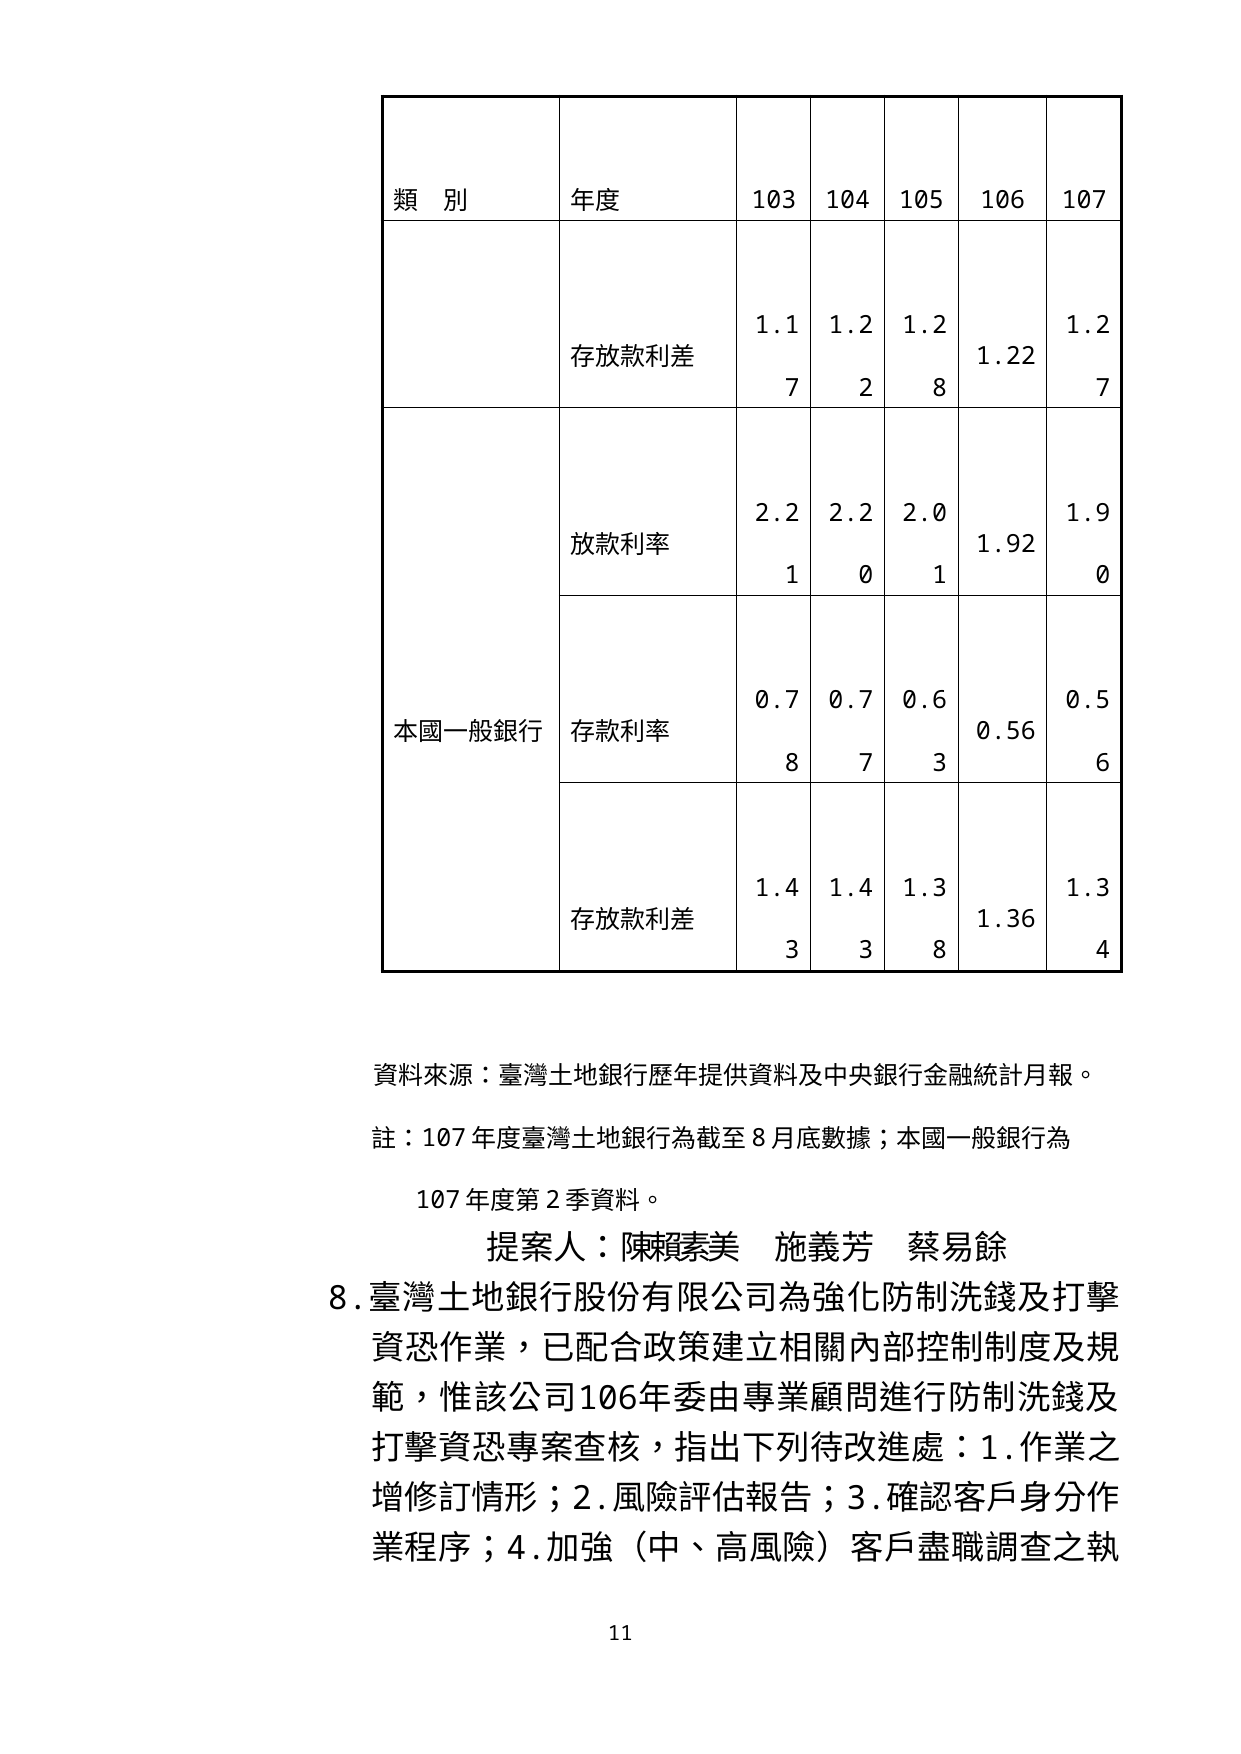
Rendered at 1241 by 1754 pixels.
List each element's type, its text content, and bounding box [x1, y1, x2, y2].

table_cell 存款利率 [560, 596, 736, 782]
table_header 年度 [560, 98, 736, 219]
table_cell 1.28 [885, 221, 958, 407]
table_cell 1.22 [959, 221, 1046, 407]
table_cell 2.01 [885, 408, 958, 594]
text 提案人：陳賴素美 施義芳 蔡易餘 [120, 1219, 1120, 1269]
table_cell 1.43 [737, 783, 810, 969]
table_cell 0.56 [1047, 596, 1120, 782]
text 8.臺灣土地銀行股份有限公司為強化防制洗錢及打擊資恐作業，已配合政策建立相關內部控制制度及規範，惟該公司106年委由專業顧問進行防制洗錢及打擊資恐專案查核，指出下列待改進處：1.作業之增修訂情形；2.風險評估報告；3.確認客戶身分作業程序；4.加強（中、高風險）客戶盡職調查之執 [328, 1269, 1120, 1569]
table_cell 1.22 [811, 221, 884, 407]
table_header 103 [737, 98, 810, 219]
text 資料來源：臺灣土地銀行歷年提供資料及中央銀行金融統計月報。 [371, 1032, 1120, 1094]
table_cell 1.92 [959, 408, 1046, 594]
table_cell 1.27 [1047, 221, 1120, 407]
table_cell 存放款利差 [560, 783, 736, 969]
table_cell 1.36 [959, 783, 1046, 969]
table_header 104 [811, 98, 884, 219]
table_cell 放款利率 [560, 408, 736, 594]
table_cell [384, 221, 559, 407]
table_cell 0.56 [959, 596, 1046, 782]
table_header 類 別 [384, 98, 559, 219]
table_cell 1.38 [885, 783, 958, 969]
table_cell 1.43 [811, 783, 884, 969]
table_cell 0.63 [885, 596, 958, 782]
table_cell 存放款利差 [560, 221, 736, 407]
table_cell 0.77 [811, 596, 884, 782]
table_cell 1.34 [1047, 783, 1120, 969]
table_cell 本國一般銀行 [384, 408, 559, 969]
table_header 106 [959, 98, 1046, 219]
table_header 107 [1047, 98, 1120, 219]
table_cell 2.20 [811, 408, 884, 594]
table_cell 2.21 [737, 408, 810, 594]
table_cell 0.78 [737, 596, 810, 782]
text 註：107年度臺灣土地銀行為截至8月底數據；本國一般銀行為107年度第2季資料。 [371, 1094, 1120, 1219]
table_cell 1.17 [737, 221, 810, 407]
table_header 105 [885, 98, 958, 219]
table_cell 1.90 [1047, 408, 1120, 594]
